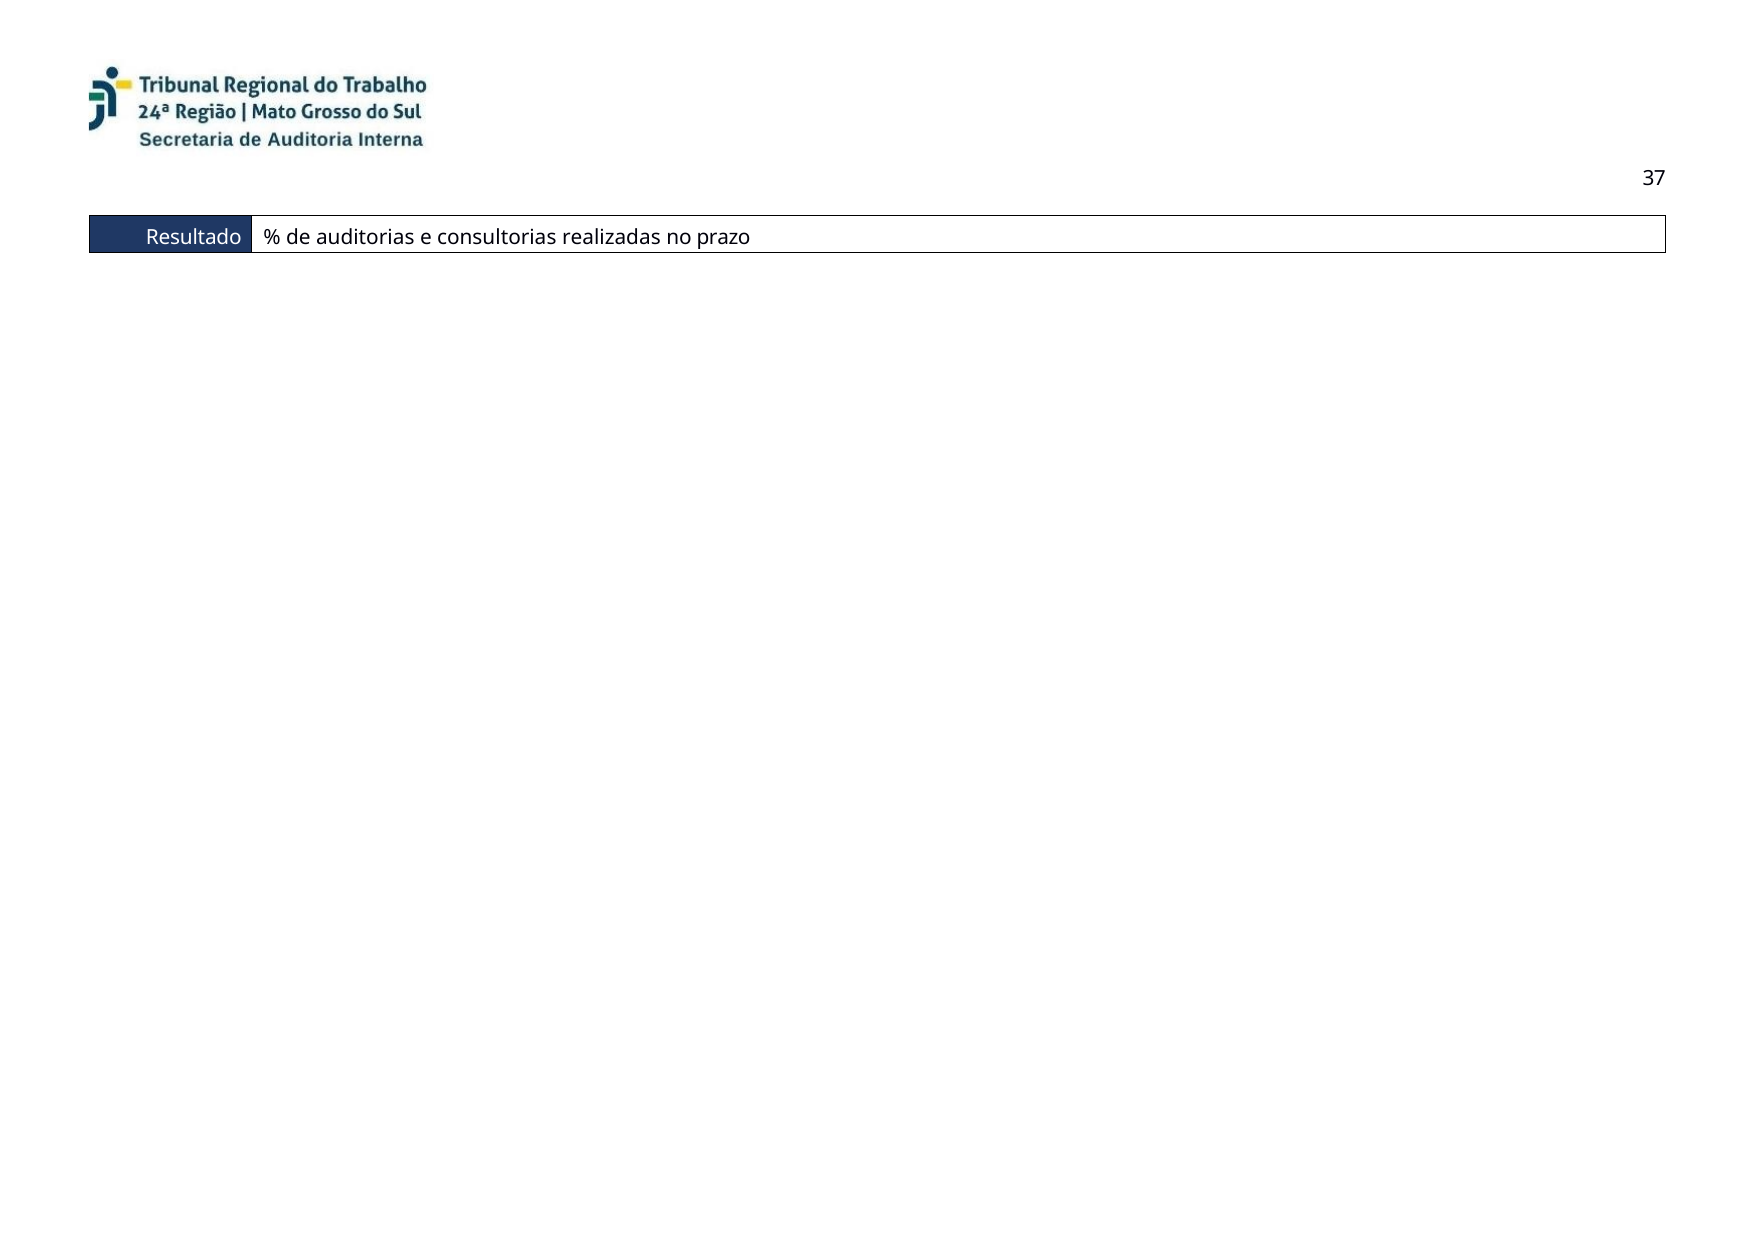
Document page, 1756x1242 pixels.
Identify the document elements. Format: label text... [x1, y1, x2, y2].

table_cell % de auditorias e consultorias realizadas no prazo [252, 216, 1665, 252]
table_cell Resultado [90, 216, 251, 252]
